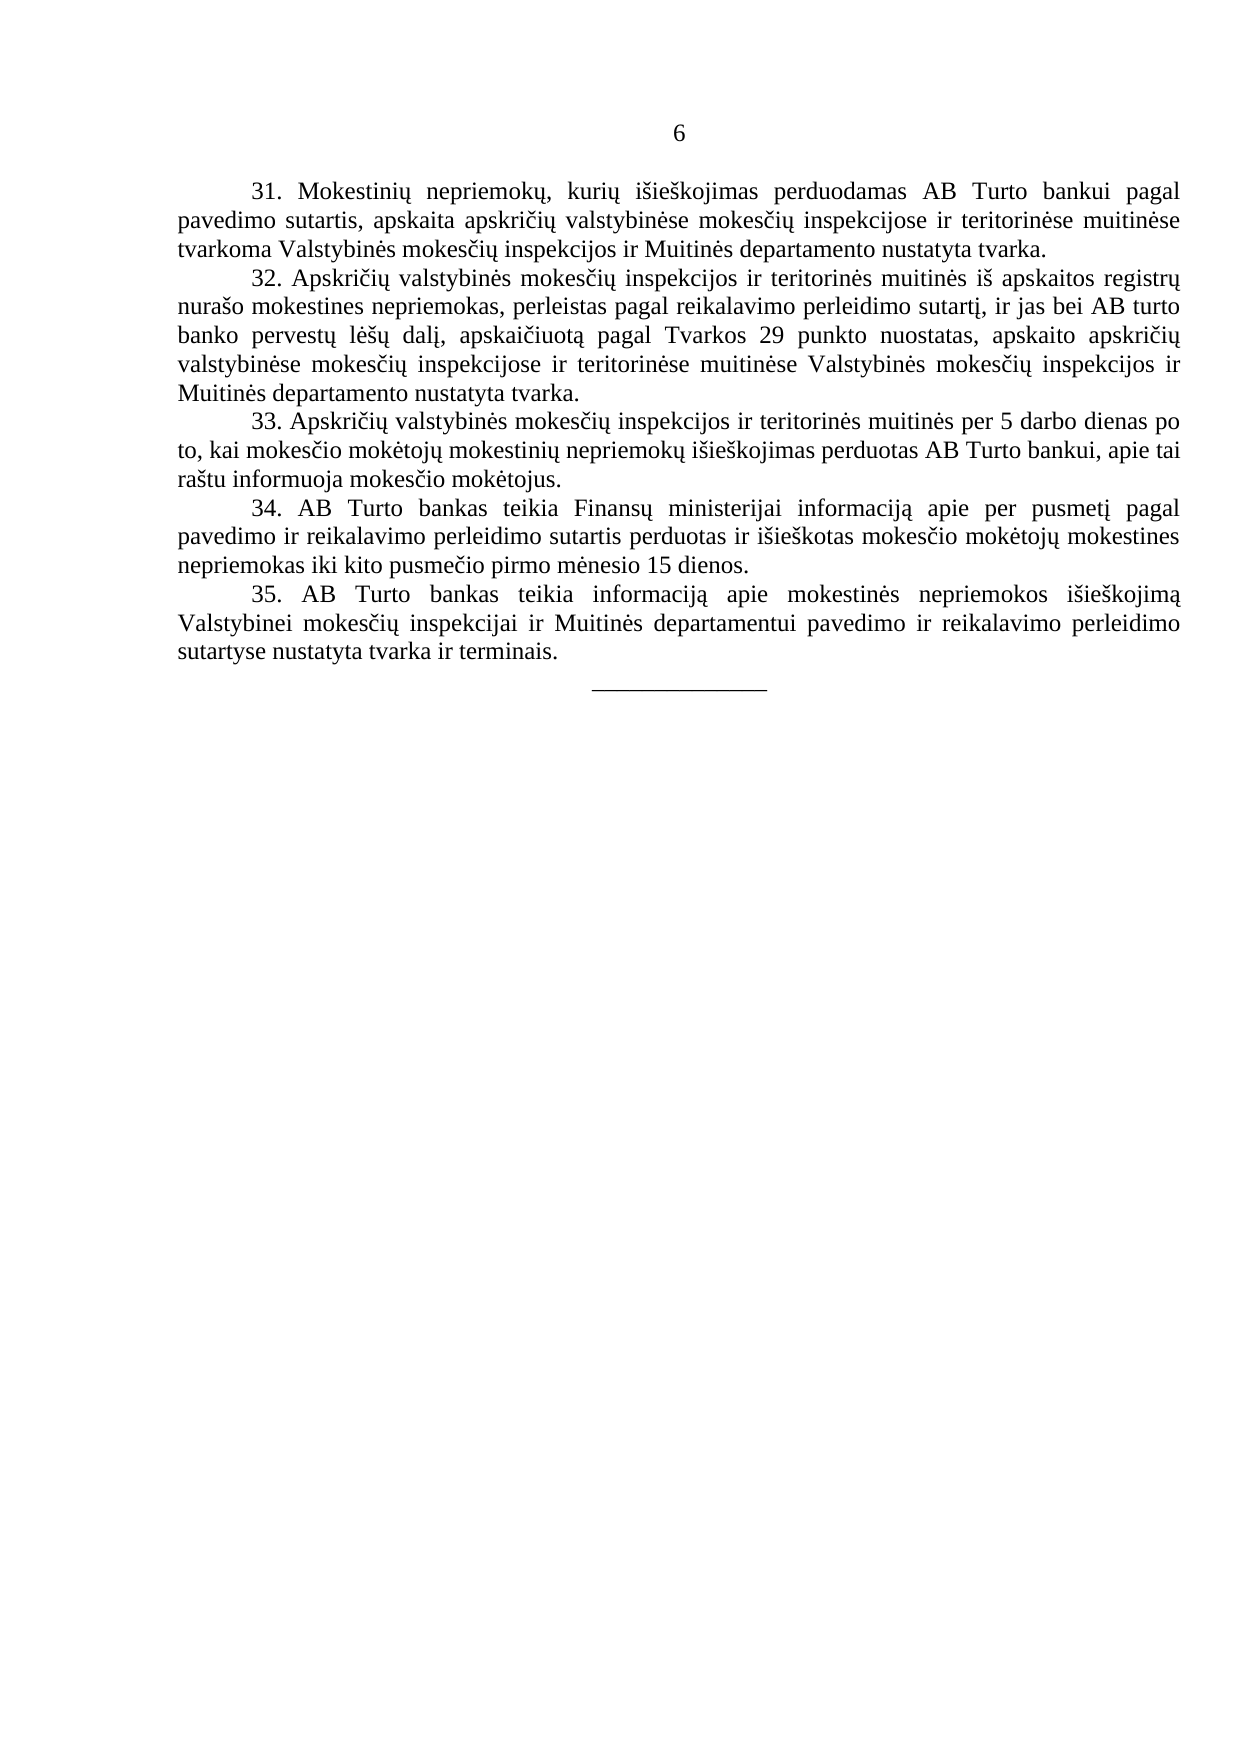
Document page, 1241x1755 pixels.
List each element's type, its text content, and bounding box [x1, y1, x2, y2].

text 33. Apskričių valstybinės mokesčių inspekcijos ir teritorinės muitinės per 5 darbo dienas po to, kai mokesčio mokėtojų mokestinių nepriemokų išieškojimas perduotas AB Turto bankui, apie tai raštu informuoja mokesčio mokėtojus. [177, 406, 1181, 493]
text 35. AB Turto bankas teikia informaciją apie mokestinės nepriemokos išieškojimą Valstybinei mokesčių inspekcijai ir Muitinės departamentui pavedimo ir reikalavimo perleidimo sutartyse nustatyta tvarka ir terminais. [177, 579, 1181, 665]
text 34. AB Turto bankas teikia Finansų ministerijai informaciją apie per pusmetį pagal pavedimo ir reikalavimo perleidimo sutartis perduotas ir išieškotas mokesčio mokėtojų mokestines nepriemokas iki kito pusmečio pirmo mėnesio 15 dienos. [177, 493, 1181, 579]
text 31. Mokestinių nepriemokų, kurių išieškojimas perduodamas AB Turto bankui pagal pavedimo sutartis, apskaita apskričių valstybinėse mokesčių inspekcijose ir teritorinėse muitinėse tvarkoma Valstybinės mokesčių inspekcijos ir Muitinės departamento nustatyta tvarka. [177, 176, 1181, 263]
text ______________ [177, 665, 1181, 694]
text 32. Apskričių valstybinės mokesčių inspekcijos ir teritorinės muitinės iš apskaitos registrų nurašo mokestines nepriemokas, perleistas pagal reikalavimo perleidimo sutartį, ir jas bei AB turto banko pervestų lėšų dalį, apskaičiuotą pagal Tvarkos 29 punkto nuostatas, apskaito apskričių valstybinėse mokesčių inspekcijose ir teritorinėse muitinėse Valstybinės mokesčių inspekcijos ir Muitinės departamento nustatyta tvarka. [177, 263, 1181, 406]
